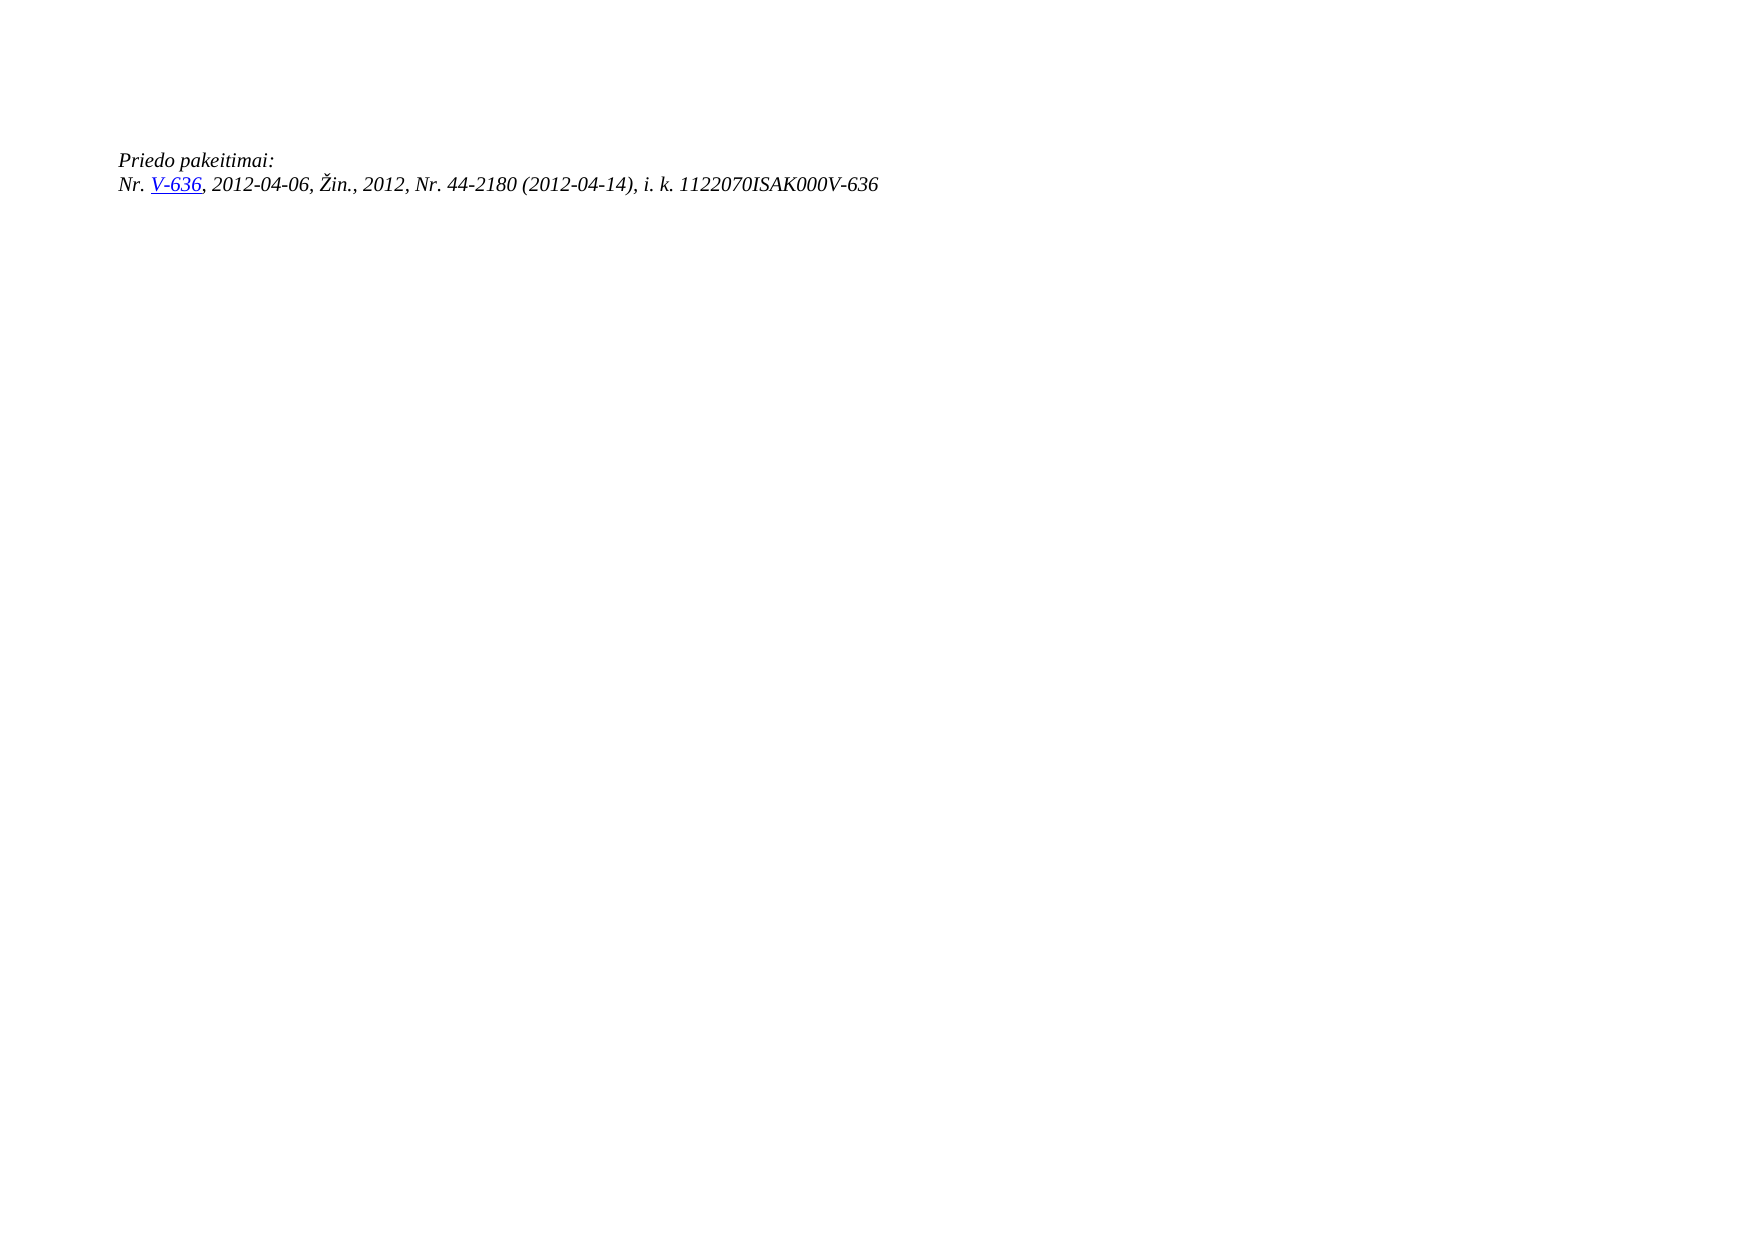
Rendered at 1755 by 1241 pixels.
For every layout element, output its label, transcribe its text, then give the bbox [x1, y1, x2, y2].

text Priedo pakeitimai: [118, 148, 1636, 172]
text Nr. V-636, 2012-04-06, Žin., 2012, Nr. 44-2180 (2012-04-14), i. k. 1122070ISAK000V-636 [118, 172, 1636, 196]
